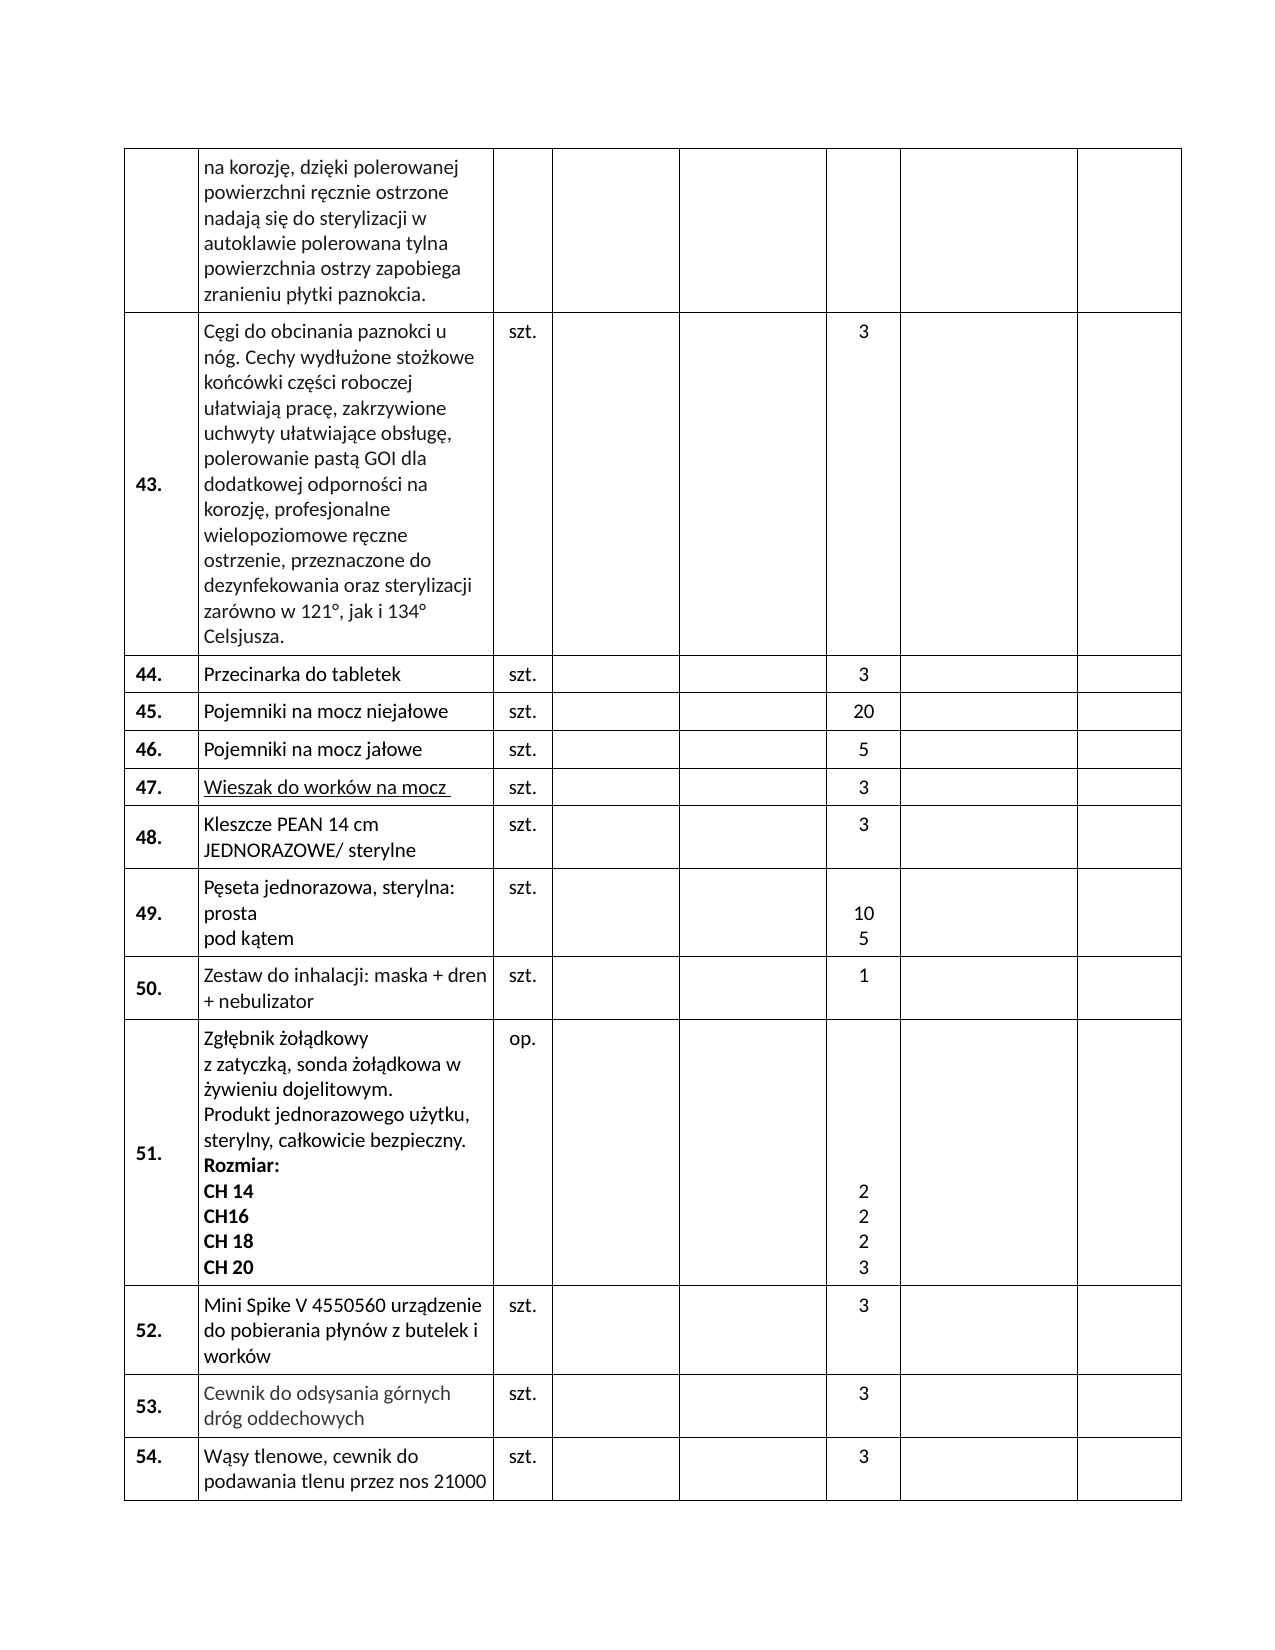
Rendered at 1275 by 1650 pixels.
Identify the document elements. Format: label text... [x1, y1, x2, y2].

table_cell [680, 1438, 826, 1499]
table_cell szt. [494, 806, 552, 868]
table_cell szt. [494, 693, 552, 730]
table_cell [125, 693, 198, 730]
table_cell [125, 957, 198, 1019]
table_cell [901, 869, 1077, 956]
table_cell Wieszak do worków na mocz [199, 769, 493, 805]
table_cell [125, 1286, 198, 1374]
table_cell [1078, 731, 1181, 768]
table_cell [901, 693, 1077, 730]
table_cell [901, 806, 1077, 868]
table_cell [901, 1286, 1077, 1374]
table_cell [553, 806, 679, 868]
table_cell [1078, 693, 1181, 730]
table_cell [125, 149, 198, 312]
table_cell [827, 149, 900, 312]
table_cell 3 [827, 656, 900, 692]
table_cell szt. [494, 957, 552, 1019]
table_cell 3 [827, 1375, 900, 1437]
table_cell [1078, 313, 1181, 654]
table_cell Przecinarka do tabletek [199, 656, 493, 692]
table_cell [901, 1438, 1077, 1499]
table_cell [1078, 656, 1181, 692]
table_cell szt. [494, 313, 552, 654]
table_cell [125, 806, 198, 868]
table_cell 3 [827, 313, 900, 654]
table_cell [553, 1375, 679, 1437]
table_cell [901, 313, 1077, 654]
table_cell [553, 313, 679, 654]
table_cell [125, 769, 198, 805]
table_cell [494, 149, 552, 312]
table_cell [553, 769, 679, 805]
table_cell [553, 656, 679, 692]
table_cell [1078, 769, 1181, 805]
table_cell [125, 313, 198, 654]
table_cell szt. [494, 1438, 552, 1499]
table_cell [125, 656, 198, 692]
table_cell szt. [494, 656, 552, 692]
table_cell [553, 731, 679, 768]
table_cell [1078, 1286, 1181, 1374]
table_cell [553, 1286, 679, 1374]
table_cell na korozję, dzięki polerowanej powierzchni ręcznie ostrzone nadają się do sterylizacji w autoklawie polerowana tylna powierzchnia ostrzy zapobiega zranieniu płytki paznokcia. [199, 149, 493, 312]
table_cell [1078, 1375, 1181, 1437]
table_cell [901, 957, 1077, 1019]
table_cell szt. [494, 769, 552, 805]
table_cell [680, 693, 826, 730]
table_cell 3 [827, 769, 900, 805]
table_cell [680, 149, 826, 312]
table_cell [680, 806, 826, 868]
table_cell 5 [827, 731, 900, 768]
table_cell 20 [827, 693, 900, 730]
table_cell Wąsy tlenowe, cewnik do podawania tlenu przez nos 21000 [199, 1438, 493, 1499]
table_cell [125, 1438, 198, 1499]
table_cell Zgłębnik żołądkowy z zatyczką, sonda żołądkowa w żywieniu dojelitowym. Produkt jednorazowego użytku, sterylny, całkowicie bezpieczny. Rozmiar: CH 14 CH16 CH 18 CH 20 [199, 1020, 493, 1285]
table_cell [553, 957, 679, 1019]
table_cell [680, 1020, 826, 1285]
table_cell 3 [827, 1438, 900, 1499]
table_cell 3 [827, 1286, 900, 1374]
table_cell szt. [494, 1286, 552, 1374]
table_cell [680, 869, 826, 956]
table_cell [125, 869, 198, 956]
table_cell [680, 313, 826, 654]
table_cell [901, 149, 1077, 312]
table_cell [680, 957, 826, 1019]
table_cell [680, 769, 826, 805]
table_cell [680, 656, 826, 692]
table_cell 2 2 2 3 [827, 1020, 900, 1285]
table_cell [553, 1020, 679, 1285]
table_cell [680, 1375, 826, 1437]
table_cell [1078, 1438, 1181, 1499]
table_cell [680, 731, 826, 768]
table_cell [901, 731, 1077, 768]
table_cell [1078, 149, 1181, 312]
table_cell [553, 693, 679, 730]
table_cell [901, 1375, 1077, 1437]
table_cell Cewnik do odsysania górnych dróg oddechowych [199, 1375, 493, 1437]
table_cell Pojemniki na mocz jałowe [199, 731, 493, 768]
table_cell Mini Spike V 4550560 urządzenie do pobierania płynów z butelek i worków [199, 1286, 493, 1374]
table_cell [1078, 1020, 1181, 1285]
table_cell [901, 1020, 1077, 1285]
table_cell Pojemniki na mocz niejałowe [199, 693, 493, 730]
table_cell szt. [494, 869, 552, 956]
table_cell [680, 1286, 826, 1374]
table_cell Cęgi do obcinania paznokci u nóg. Cechy wydłużone stożkowe końcówki części roboczej ułatwiają pracę, zakrzywione uchwyty ułatwiające obsługę, polerowanie pastą GOI dla dodatkowej odporności na korozję, profesjonalne wielopoziomowe ręczne ostrzenie, przeznaczone do dezynfekowania oraz sterylizacji zarówno w 121°, jak i 134° Celsjusza. [199, 313, 493, 654]
table_cell [901, 656, 1077, 692]
table_cell [1078, 806, 1181, 868]
table_cell [125, 1375, 198, 1437]
table_cell [553, 149, 679, 312]
table_cell szt. [494, 731, 552, 768]
table_cell 10 5 [827, 869, 900, 956]
table_cell [125, 1020, 198, 1285]
table_cell 1 [827, 957, 900, 1019]
table_cell szt. [494, 1375, 552, 1437]
table_cell Zestaw do inhalacji: maska + dren + nebulizator [199, 957, 493, 1019]
table_cell [125, 731, 198, 768]
table_cell [1078, 869, 1181, 956]
table_cell Pęseta jednorazowa, sterylna: prosta pod kątem [199, 869, 493, 956]
table_cell [553, 1438, 679, 1499]
table_cell Kleszcze PEAN 14 cm JEDNORAZOWE/ sterylne [199, 806, 493, 868]
table_cell op. [494, 1020, 552, 1285]
table_cell [553, 869, 679, 956]
table_cell [901, 769, 1077, 805]
table_cell [1078, 957, 1181, 1019]
table_cell 3 [827, 806, 900, 868]
